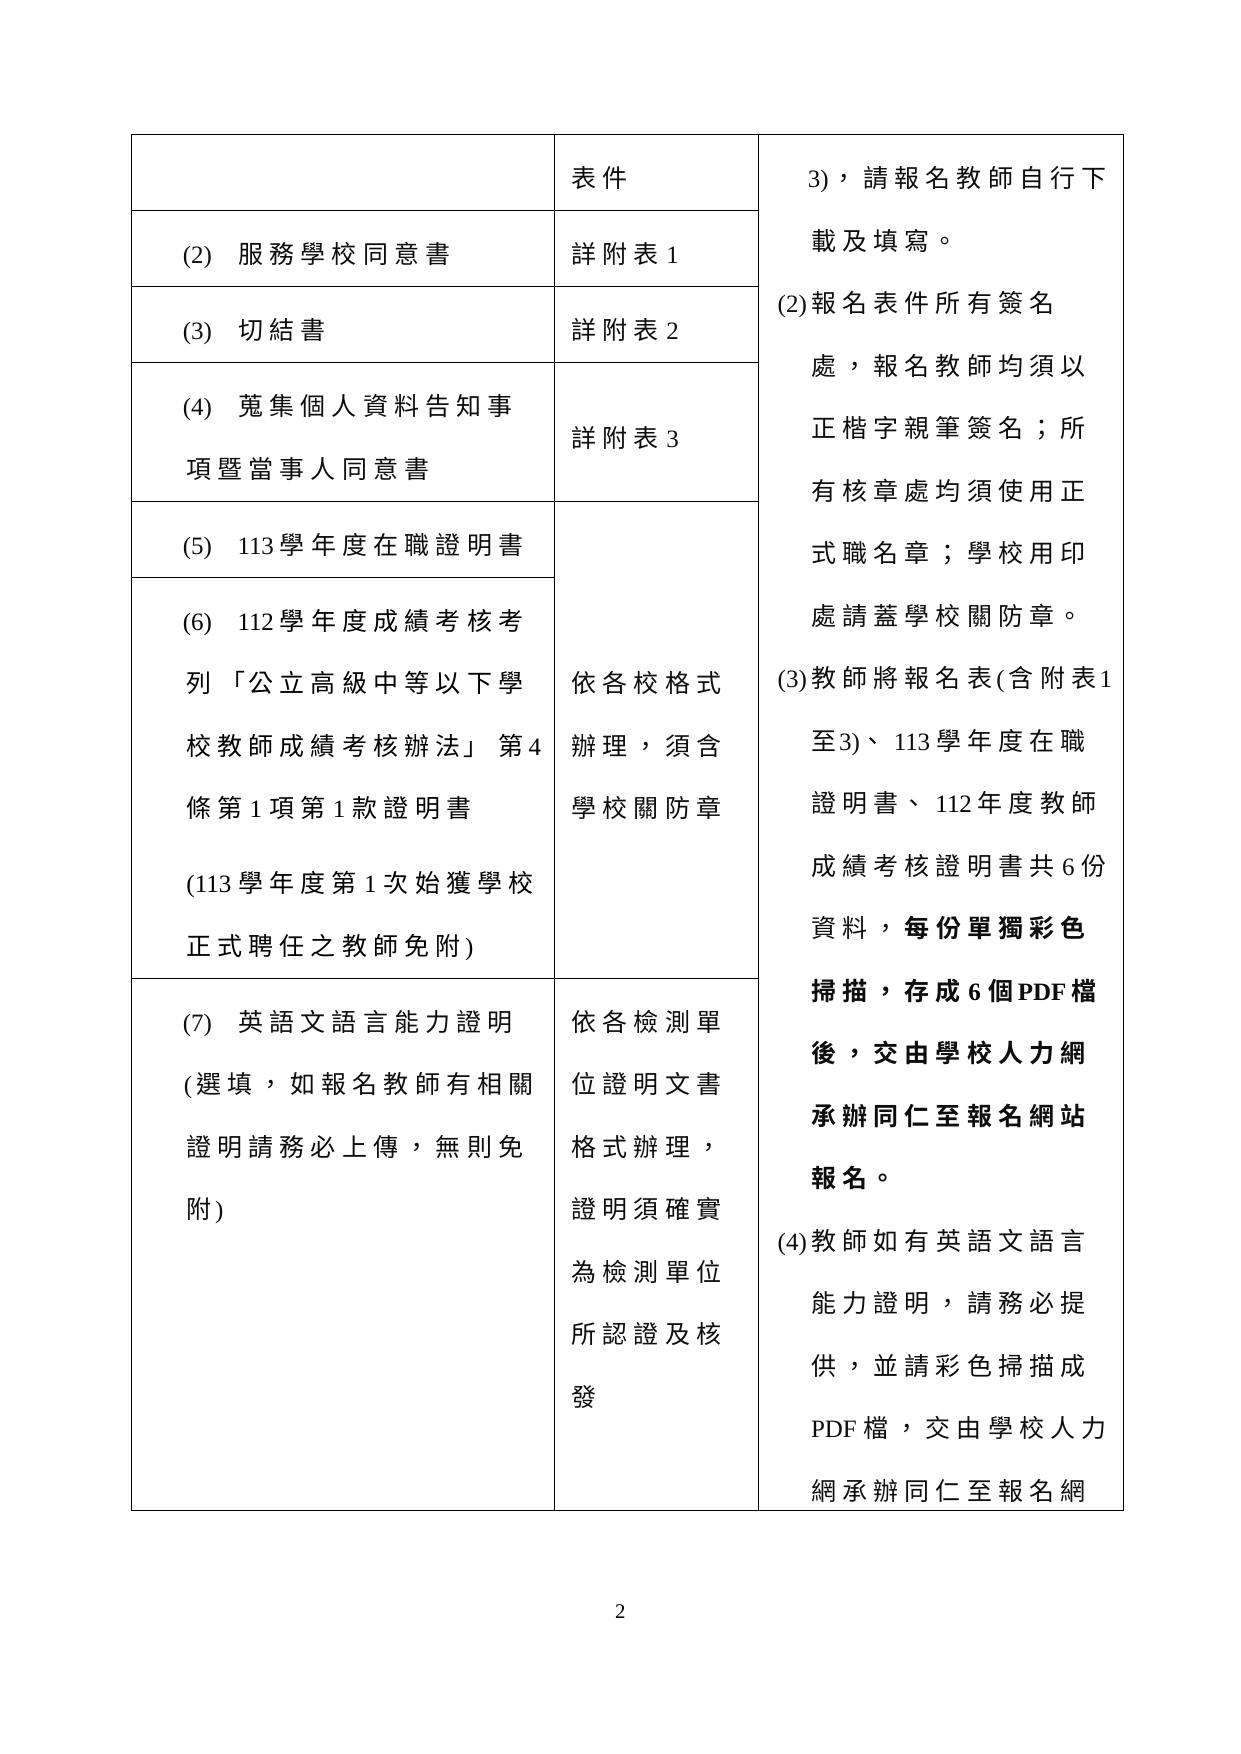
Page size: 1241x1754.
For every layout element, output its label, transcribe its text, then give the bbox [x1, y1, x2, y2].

table_cell 詳附表3 [555, 363, 758, 501]
table_cell [132, 135, 554, 210]
table_cell 英語文語言能力證明(選填，如報名教師有相關證明請務必上傳，無則免附) [132, 979, 554, 1510]
table_cell 113學年度在職證明書 [132, 502, 554, 577]
table_cell 切結書 [132, 287, 554, 362]
table_cell 112學年度成績考核考列「公立高級中等以下學校教師成績考核辦法」第4條第1項第1款證明書 (113學年度第1次始獲學校正式聘任之教師免附) [132, 578, 554, 978]
table_cell 依各檢測單位證明文書格式辦理，證明須確實為檢測單位所認證及核發 [555, 979, 758, 1510]
table_cell 蒐集個人資料告知事項暨當事人同意書 [132, 363, 554, 501]
table_cell 詳附表2 [555, 287, 758, 362]
table_cell 依各校格式辦理，須含學校關防章 [555, 502, 758, 978]
table_cell 表件 [555, 135, 758, 210]
table_cell (1)報名表件(含附表1至3)，請報名教師自行下載及填寫。 (2)報名表件所有簽名處，報名教師均須以正楷字親筆簽名；所有核章處均須使用正式職名章；學校用印處請蓋學校關防章。 (3)教師將報名表(含附表1至3)、113學年度在職證明書、112年度教師成績考核證明書共6份資料，每份單獨彩色掃描，存成6個PDF檔後，交由學校人力網承辦同仁至報名網站報名。 (4)教師如有英語文語言能力證明，請務必提供，並請彩色掃描成PDF檔，交由學校人力網承辦同仁至報名網站報名；無則免附。 [759, 135, 1123, 1510]
table_cell 詳附表1 [555, 211, 758, 286]
table_cell 服務學校同意書 [132, 211, 554, 286]
